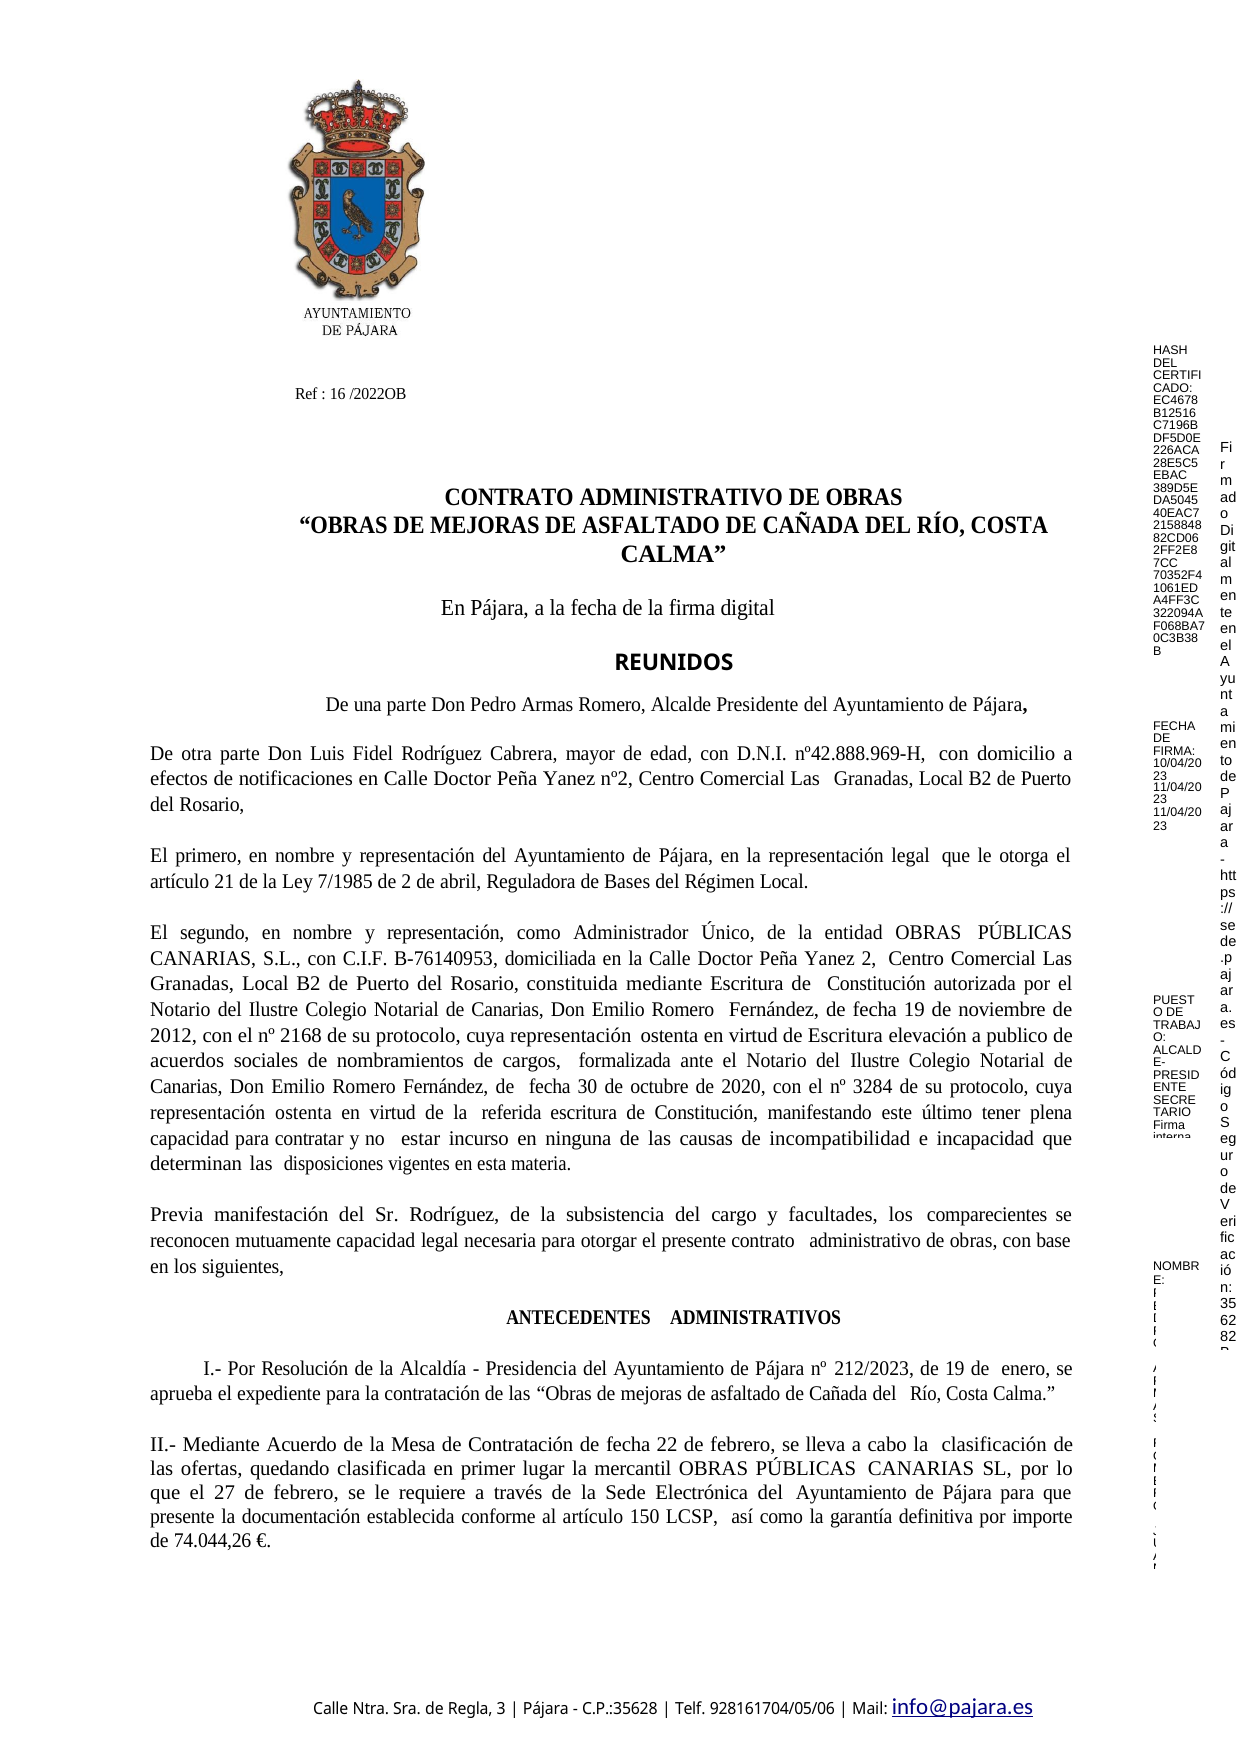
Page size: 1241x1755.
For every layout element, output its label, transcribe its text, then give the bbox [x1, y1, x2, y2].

text FECHA DE FIRMA: 10/04/2023 [1153, 720, 1203, 782]
text 70352F41061EDA4FF3C322094AF068BA70C3B38B [1153, 569, 1205, 654]
text I.- Por Resolución de la Alcaldía - Presidencia del Ayuntamiento de Pájara nº 212/2023, de 19 de enero, se aprueba el expediente para la contratación de las “Obras de mejoras de asfaltado de Cañada del Río, Costa Calma.” [150, 1355, 1073, 1405]
subtitle CONTRATO ADMINISTRATIVO DE OBRAS [150, 482, 1151, 511]
text REUNIDOS [282, 646, 1066, 677]
text Firmado Digitalmente en el Ayuntamiento de Pajara - https://sede.pajara.es - Código Seguro de Verificación: 356282B6596799FF3EFE4496 [1220, 439, 1237, 1350]
subtitle ANTECEDENTES ADMINISTRATIVOS [150, 1305, 1151, 1329]
text El primero, en nombre y representación del Ayuntamiento de Pájara, en la representación legal que le otorga el artículo 21 de la Ley 7/1985 de 2 de abril, Reguladora de Bases del Régimen Local. [150, 843, 1072, 893]
text Previa manifestación del Sr. Rodríguez, de la subsistencia del cargo y facultades, los comparecientes se reconocen mutuamente capacidad legal necesaria para otorgar el presente contrato administrativo de obras, con base en los siguientes, [1155, 1287, 1205, 1569]
text PUESTO DE TRABAJO: ALCALDE-PRESIDENTE SECRETARIO [1153, 994, 1203, 1119]
text 11/04/2023 [1153, 782, 1205, 806]
text “OBRAS DE MEJORAS DE ASFALTADO DE CAÑADA DEL RÍO, COSTA CALMA” [282, 511, 1065, 568]
text Ref : 16 /2022OB [295, 343, 1241, 654]
text De una parte Don Pedro Armas Romero, Alcalde Presidente del Ayuntamiento de Pájara, [282, 691, 1071, 716]
text 11/04/2023 [1153, 806, 1205, 831]
subtitle En Pájara, a la fecha de la firma digital [150, 594, 1066, 621]
text NOMBRE: [1153, 1260, 1205, 1287]
text De otra parte Don Luis Fidel Rodríguez Cabrera, mayor de edad, con D.N.I. nº42.888.969-H, con domicilio a efectos de notificaciones en Calle Doctor Peña Yanez nº2, Centro Comercial Las Granadas, Local B2 de Puerto del Rosario, [150, 740, 1073, 816]
text II.- Mediante Acuerdo de la Mesa de Contratación de fecha 22 de febrero, se lleva a cabo la clasificación de las ofertas, quedando clasificada en primer lugar la mercantil OBRAS PÚBLICAS CANARIAS SL, por lo que el 27 de febrero, se le requiere a través de la Sede Electrónica del Ayuntamiento de Pájara para que presente la documentación establecida conforme al artículo 150 LCSP, así como la garantía definitiva por importe de 74.044,26 €. [150, 1432, 1073, 1552]
text El segundo, en nombre y representación, como Administrador Único, de la entidad OBRAS PÚBLICAS CANARIAS, S.L., con C.I.F. B-76140953, domiciliada en la Calle Doctor Peña Yanez 2, Centro Comercial Las Granadas, Local B2 de Puerto del Rosario, constituida mediante Escritura de Constitución autorizada por el Notario del Ilustre Colegio Notarial de Canarias, Don Emilio Romero Fernández, de fecha 19 de noviembre de 2012, con el nº 2168 de su protocolo, cuya representación ostenta en virtud de Escritura elevación a publico de acuerdos sociales de nombramientos de cargos, formalizada ante el Notario del Ilustre Colegio Notarial de Canarias, Don Emilio Romero Fernández, de fecha 30 de octubre de 2020, con el nº 3284 de su protocolo, cuya representación ostenta en virtud de la referida escritura de Constitución, manifestando este último tener plena capacidad para contratar y no estar incurso en ninguna de las causas de incompatibilidad e incapacidad que determinan las disposiciones vigentes en esta materia. [150, 920, 1072, 1175]
text Firma interna [1153, 1119, 1205, 1138]
text Previa manifestación del Sr. Rodríguez, de la subsistencia del cargo y facultades, los comparecientes se reconocen mutuamente capacidad legal necesaria para otorgar el presente contrato administrativo de obras, con base en los siguientes, [150, 1202, 1072, 1278]
text HASH DEL CERTIFICADO: EC4678B12516C7196BDF5D0E226ACA28E5C5EBAC 389D5EDA504540EAC7215884882CD062FF2E87CC [1153, 344, 1203, 569]
